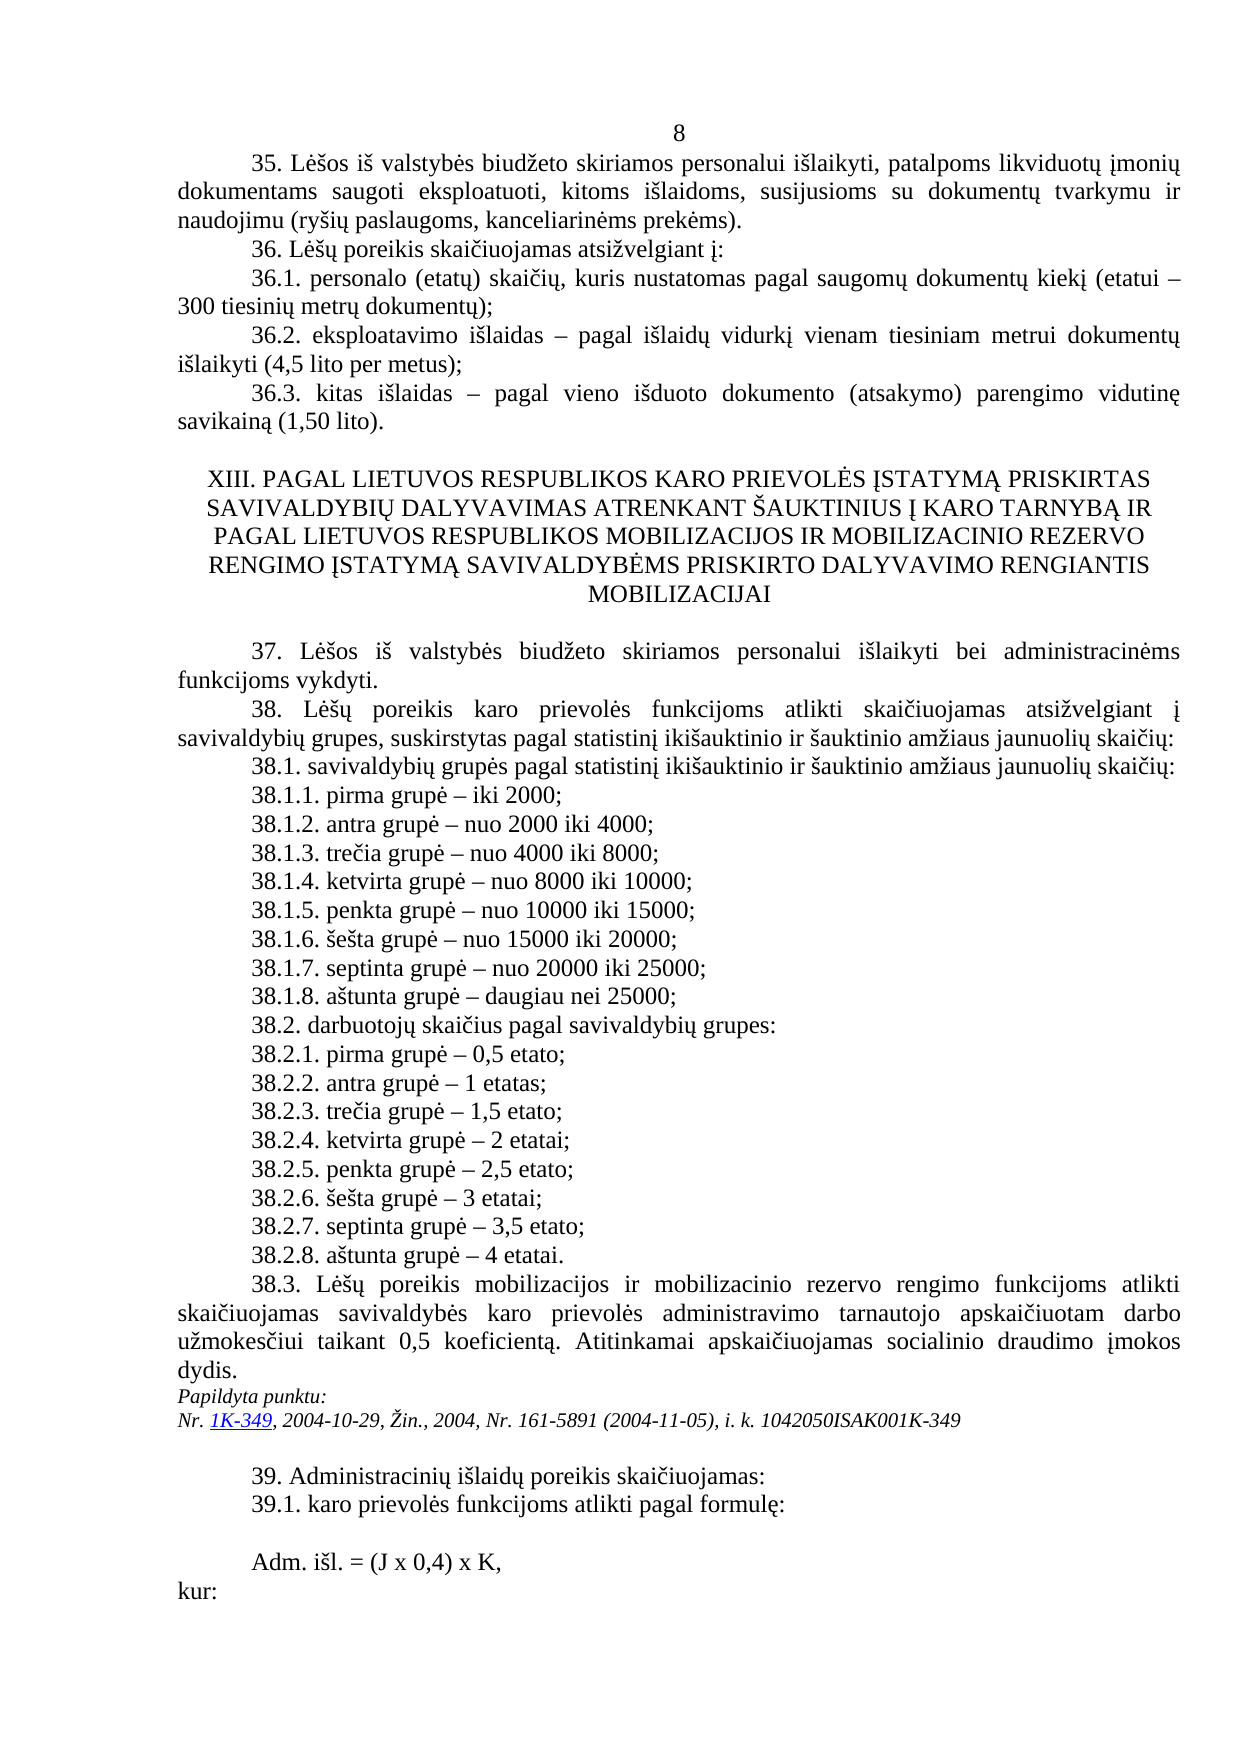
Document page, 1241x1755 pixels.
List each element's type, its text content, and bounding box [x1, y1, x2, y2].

text XIII. PAGAL LIETUVOS RESPUBLIKOS KARO PRIEVOLĖS ĮSTATYMĄ PRISKIRTAS SAVIVALDYBIŲ DALYVAVIMAS ATRENKANT ŠAUKTINIUS Į KARO TARNYBĄ IR PAGAL LIETUVOS RESPUBLIKOS MOBILIZACIJOS IR MOBILIZACINIO REZERVO RENGIMO ĮSTATYMĄ SAVIVALDYBĖMS PRISKIRTO DALYVAVIMO RENGIANTIS MOBILIZACIJAI [177, 464, 1181, 608]
text 39.1. karo prievolės funkcijoms atlikti pagal formulę: [177, 1489, 1181, 1518]
text 38.3. Lėšų poreikis mobilizacijos ir mobilizacinio rezervo rengimo funkcijoms atlikti skaičiuojamas savivaldybės karo prievolės administravimo tarnautojo apskaičiuotam darbo užmokesčiui taikant 0,5 koeficientą. Atitinkamai apskaičiuojamas socialinio draudimo įmokos dydis. [177, 1269, 1181, 1384]
text 38.2. darbuotojų skaičius pagal savivaldybių grupes: [177, 1010, 1181, 1039]
text 38.2.7. septinta grupė – 3,5 etato; [177, 1211, 1181, 1240]
text 36.2. eksploatavimo išlaidas – pagal išlaidų vidurkį vienam tiesiniam metrui dokumentų išlaikyti (4,5 lito per metus); [177, 320, 1181, 378]
text 35. Lėšos iš valstybės biudžeto skiriamos personalui išlaikyti, patalpoms likviduotų įmonių dokumentams saugoti eksploatuoti, kitoms išlaidoms, susijusioms su dokumentų tvarkymu ir naudojimu (ryšių paslaugoms, kanceliarinėms prekėms). [177, 148, 1181, 234]
text 38.1. savivaldybių grupės pagal statistinį ikišauktinio ir šauktinio amžiaus jaunuolių skaičių: [177, 751, 1181, 780]
text 38.2.1. pirma grupė – 0,5 etato; [177, 1039, 1181, 1068]
text kur: [177, 1576, 1181, 1604]
text 36.3. kitas išlaidas – pagal vieno išduoto dokumento (atsakymo) parengimo vidutinę savikainą (1,50 lito). [177, 378, 1181, 435]
text 38.1.6. šešta grupė – nuo 15000 iki 20000; [177, 924, 1181, 953]
text 38.1.1. pirma grupė – iki 2000; [177, 780, 1181, 809]
text 38.1.5. penkta grupė – nuo 10000 iki 15000; [177, 895, 1181, 924]
text 38. Lėšų poreikis karo prievolės funkcijoms atlikti skaičiuojamas atsižvelgiant į savivaldybių grupes, suskirstytas pagal statistinį ikišauktinio ir šauktinio amžiaus jaunuolių skaičių: [177, 694, 1181, 751]
text 38.2.2. antra grupė – 1 etatas; [177, 1068, 1181, 1096]
text 38.2.5. penkta grupė – 2,5 etato; [177, 1154, 1181, 1183]
text 38.2.4. ketvirta grupė – 2 etatai; [177, 1125, 1181, 1154]
text 38.2.8. aštunta grupė – 4 etatai. [177, 1240, 1181, 1269]
text 37. Lėšos iš valstybės biudžeto skiriamos personalui išlaikyti bei administracinėms funkcijoms vykdyti. [177, 636, 1181, 694]
text 38.1.2. antra grupė – nuo 2000 iki 4000; [177, 809, 1181, 838]
text 38.1.7. septinta grupė – nuo 20000 iki 25000; [177, 953, 1181, 981]
text 38.1.8. aštunta grupė – daugiau nei 25000; [177, 981, 1181, 1010]
text 36. Lėšų poreikis skaičiuojamas atsižvelgiant į: [177, 234, 1181, 263]
text Nr. 1K-349, 2004-10-29, Žin., 2004, Nr. 161-5891 (2004-11-05), i. k. 1042050ISAK001K-349 [177, 1408, 1181, 1432]
text 38.1.3. trečia grupė – nuo 4000 iki 8000; [177, 838, 1181, 866]
text 38.2.6. šešta grupė – 3 etatai; [177, 1183, 1181, 1211]
text 38.1.4. ketvirta grupė – nuo 8000 iki 10000; [177, 866, 1181, 895]
text Papildyta punktu: [177, 1384, 1181, 1408]
text Adm. išl. = (J x 0,4) x K, [177, 1547, 1181, 1576]
text 39. Administracinių išlaidų poreikis skaičiuojamas: [177, 1461, 1181, 1489]
text 38.2.3. trečia grupė – 1,5 etato; [177, 1096, 1181, 1125]
text 36.1. personalo (etatų) skaičių, kuris nustatomas pagal saugomų dokumentų kiekį (etatui – 300 tiesinių metrų dokumentų); [177, 263, 1181, 320]
